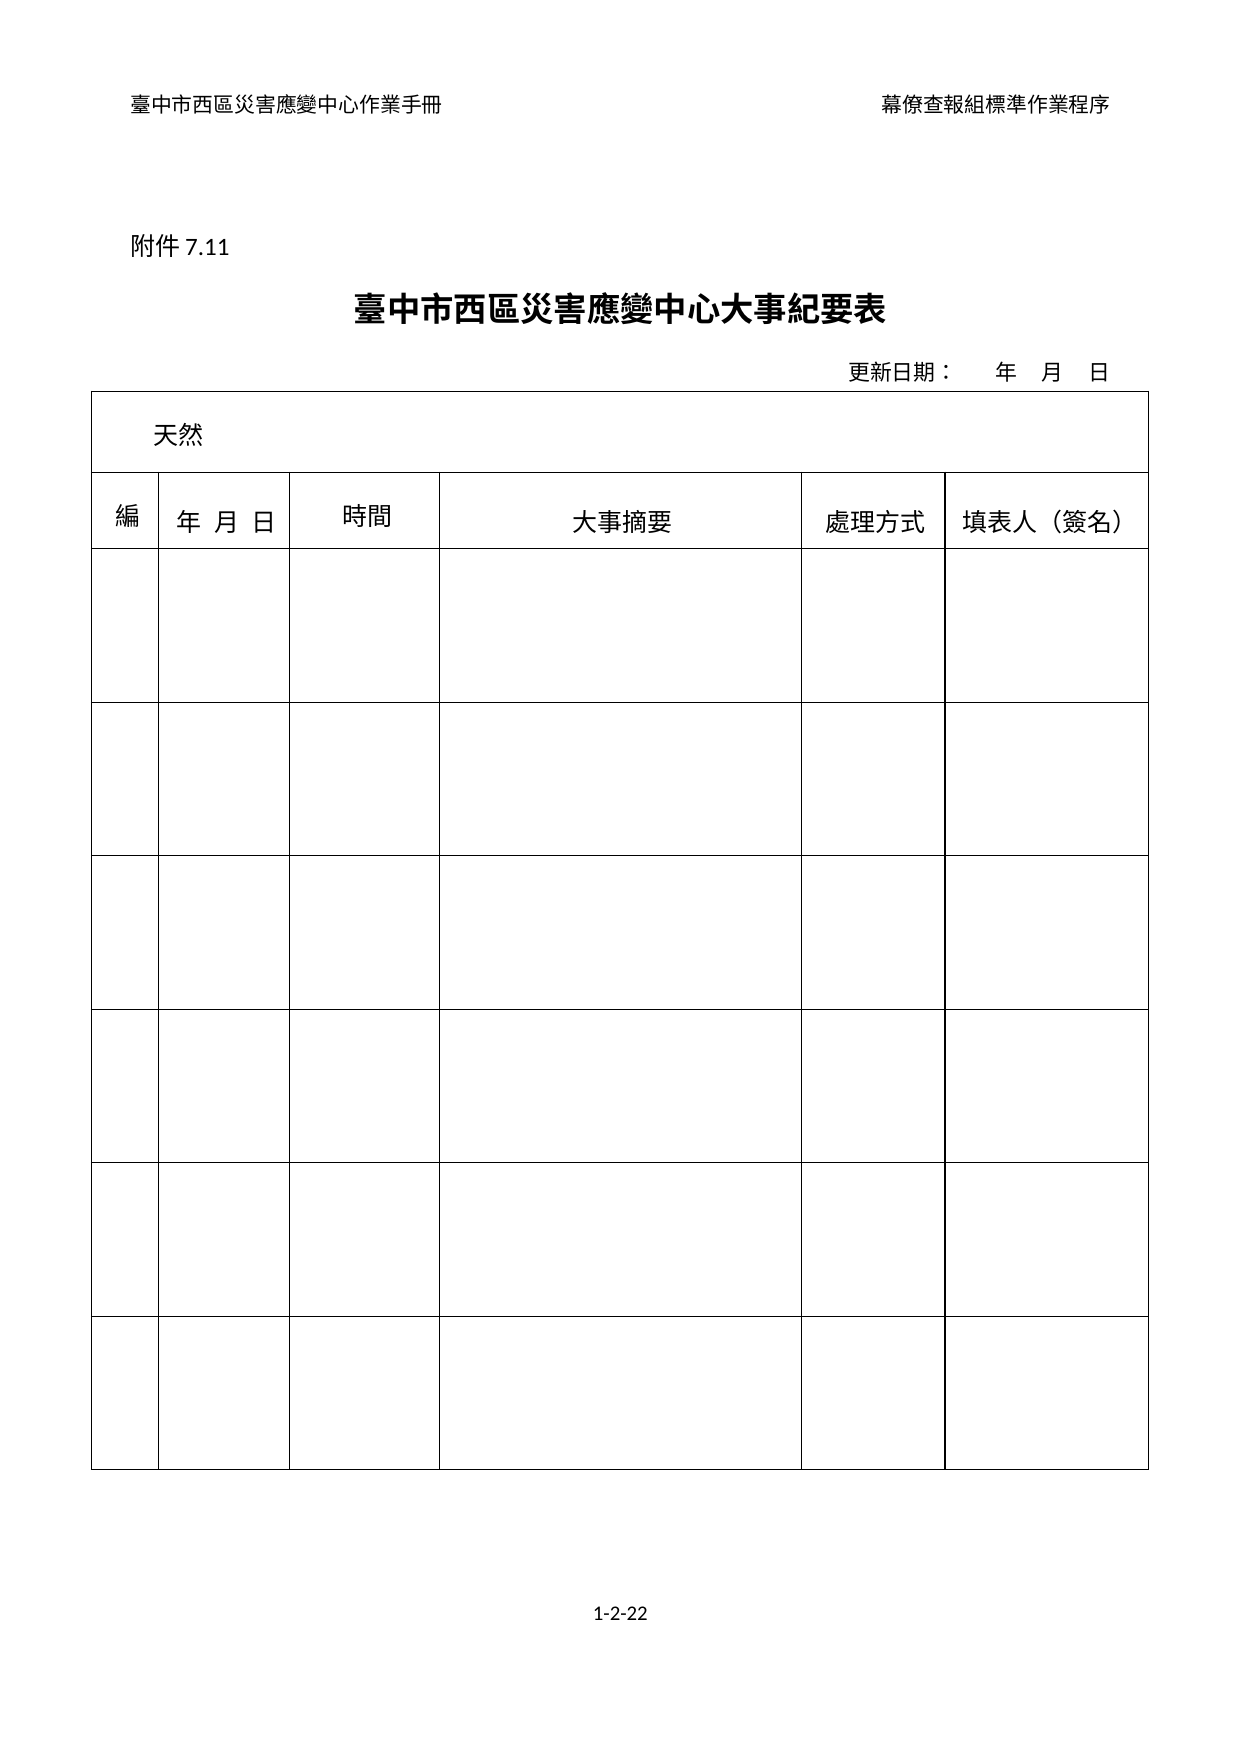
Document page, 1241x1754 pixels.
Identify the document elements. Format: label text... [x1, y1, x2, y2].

text 更新日期： 年 月 日 [130, 328, 1110, 391]
table_cell [159, 703, 289, 855]
table_cell [290, 1317, 439, 1469]
table_cell [159, 1010, 289, 1162]
table_cell [946, 703, 1148, 855]
table_cell [440, 549, 801, 702]
table_cell [440, 1163, 801, 1316]
table_cell [159, 1317, 289, 1469]
table_cell [440, 1010, 801, 1162]
table_cell 年 月 日 [159, 473, 289, 548]
table_cell [92, 1317, 158, 1469]
table_cell [946, 856, 1148, 1009]
table_cell [159, 549, 289, 702]
text 臺中市西區災害應變中心大事紀要表 [130, 266, 1110, 328]
table_cell [159, 1163, 289, 1316]
table_cell [290, 703, 439, 855]
table_cell [290, 1010, 439, 1162]
table_cell 大事摘要 [440, 473, 801, 548]
table_cell [290, 856, 439, 1009]
table_cell 時間 （起訖） [290, 473, 439, 548]
table_cell [92, 703, 158, 855]
table_cell [159, 856, 289, 1009]
table_header 天然 臺中市西區重大災害（ ）應變中心大事紀要表 組別： [92, 392, 1148, 472]
table_cell [946, 549, 1148, 702]
table_cell [946, 1317, 1148, 1469]
table_cell [290, 549, 439, 702]
table_cell [802, 1163, 944, 1316]
table_cell [92, 1010, 158, 1162]
table_cell [92, 856, 158, 1009]
table_cell [290, 1163, 439, 1316]
table_cell [802, 1317, 944, 1469]
table_cell [946, 1010, 1148, 1162]
table_cell [802, 703, 944, 855]
table_cell [802, 549, 944, 702]
table_cell [440, 703, 801, 855]
table_cell 處理方式 [802, 473, 944, 548]
table_cell [946, 1163, 1148, 1316]
table_cell [440, 1317, 801, 1469]
table_cell [92, 1163, 158, 1316]
table_cell [92, 549, 158, 702]
table_cell [440, 856, 801, 1009]
table_cell [802, 856, 944, 1009]
table_cell [802, 1010, 944, 1162]
text 附件7.11 [130, 203, 1110, 266]
table_cell 編 號 [92, 473, 158, 548]
table_cell 填表人（簽名） [946, 473, 1148, 548]
